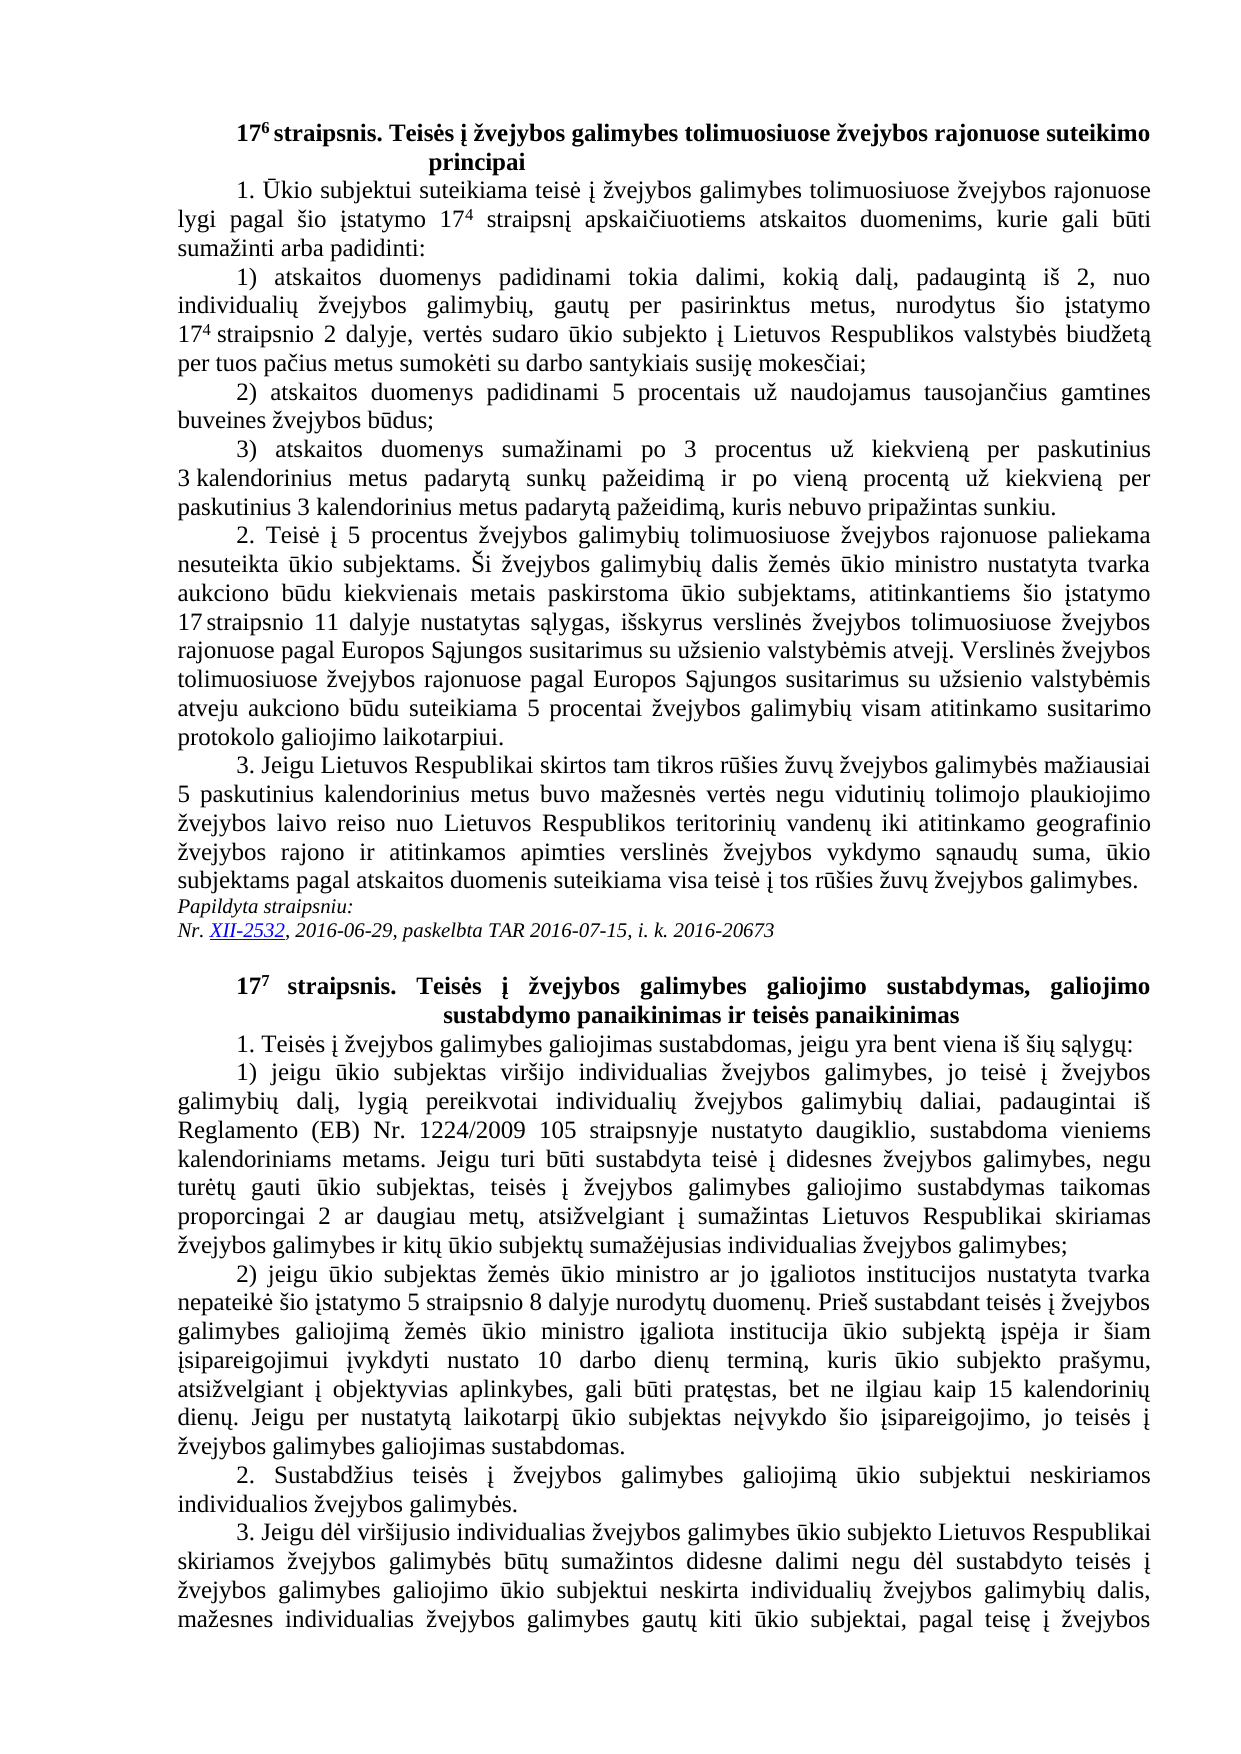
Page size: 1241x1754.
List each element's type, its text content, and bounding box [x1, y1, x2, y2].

text 2) atskaitos duomenys padidinami 5 procentais už naudojamus tausojančius gamtines buveines žvejybos būdus; [177, 377, 1152, 434]
text Nr. XII-2532, 2016-06-29, paskelbta TAR 2016-07-15, i. k. 2016-20673 [177, 918, 1152, 942]
text 1. Teisės į žvejybos galimybes galiojimas sustabdomas, jeigu yra bent viena iš šių sąlygų: [177, 1029, 1152, 1057]
text 1) jeigu ūkio subjektas viršijo individualias žvejybos galimybes, jo teisė į žvejybos galimybių dalį, lygią pereikvotai individualių žvejybos galimybių daliai, padaugintai iš Reglamento (EB) Nr. 1224/2009 105 straipsnyje nustatyto daugiklio, sustabdoma vieniems kalendoriniams metams. Jeigu turi būti sustabdyta teisė į didesnes žvejybos galimybes, negu turėtų gauti ūkio subjektas, teisės į žvejybos galimybes galiojimo sustabdymas taikomas proporcingai 2 ar daugiau metų, atsižvelgiant į sumažintas Lietuvos Respublikai skiriamas žvejybos galimybes ir kitų ūkio subjektų sumažėjusias individualias žvejybos galimybes; [177, 1057, 1152, 1259]
text 3) atskaitos duomenys sumažinami po 3 procentus už kiekvieną per paskutinius 3 kalendorinius metus padarytą sunkų pažeidimą ir po vieną procentą už kiekvieną per paskutinius 3 kalendorinius metus padarytą pažeidimą, kuris nebuvo pripažintas sunkiu. [177, 434, 1152, 521]
text 1. Ūkio subjektui suteikiama teisė į žvejybos galimybes tolimuosiuose žvejybos rajonuose lygi pagal šio įstatymo 174 straipsnį apskaičiuotiems atskaitos duomenims, kurie gali būti sumažinti arba padidinti: [177, 176, 1152, 262]
text 177 straipsnis. Teisės į žvejybos galimybes galiojimo sustabdymas, galiojimo sustabdymo panaikinimas ir teisės panaikinimas [236, 971, 1152, 1029]
text 3. Jeigu dėl viršijusio individualias žvejybos galimybes ūkio subjekto Lietuvos Respublikai skiriamos žvejybos galimybės būtų sumažintos didesne dalimi negu dėl sustabdyto teisės į žvejybos galimybes galiojimo ūkio subjektui neskirta individualių žvejybos galimybių dalis, mažesnes individualias žvejybos galimybes gautų kiti ūkio subjektai, pagal teisę į žvejybos [177, 1517, 1152, 1632]
text 2. Sustabdžius teisės į žvejybos galimybes galiojimą ūkio subjektui neskiriamos individualios žvejybos galimybės. [177, 1460, 1152, 1517]
text 2. Teisė į 5 procentus žvejybos galimybių tolimuosiuose žvejybos rajonuose paliekama nesuteikta ūkio subjektams. Ši žvejybos galimybių dalis žemės ūkio ministro nustatyta tvarka aukciono būdu kiekvienais metais paskirstoma ūkio subjektams, atitinkantiems šio įstatymo 17 straipsnio 11 dalyje nustatytas sąlygas, išskyrus verslinės žvejybos tolimuosiuose žvejybos rajonuose pagal Europos Sąjungos susitarimus su užsienio valstybėmis atvejį. Verslinės žvejybos tolimuosiuose žvejybos rajonuose pagal Europos Sąjungos susitarimus su užsienio valstybėmis atveju aukciono būdu suteikiama 5 procentai žvejybos galimybių visam atitinkamo susitarimo protokolo galiojimo laikotarpiui. [177, 521, 1152, 751]
text Papildyta straipsniu: [177, 894, 1152, 918]
text 1) atskaitos duomenys padidinami tokia dalimi, kokią dalį, padaugintą iš 2, nuo individualių žvejybos galimybių, gautų per pasirinktus metus, nurodytus šio įstatymo 174 straipsnio 2 dalyje, vertės sudaro ūkio subjekto į Lietuvos Respublikos valstybės biudžetą per tuos pačius metus sumokėti su darbo santykiais susiję mokesčiai; [177, 262, 1152, 377]
text 2) jeigu ūkio subjektas žemės ūkio ministro ar jo įgaliotos institucijos nustatyta tvarka nepateikė šio įstatymo 5 straipsnio 8 dalyje nurodytų duomenų. Prieš sustabdant teisės į žvejybos galimybes galiojimą žemės ūkio ministro įgaliota institucija ūkio subjektą įspėja ir šiam įsipareigojimui įvykdyti nustato 10 darbo dienų terminą, kuris ūkio subjekto prašymu, atsižvelgiant į objektyvias aplinkybes, gali būti pratęstas, bet ne ilgiau kaip 15 kalendorinių dienų. Jeigu per nustatytą laikotarpį ūkio subjektas neįvykdo šio įsipareigojimo, jo teisės į žvejybos galimybes galiojimas sustabdomas. [177, 1259, 1152, 1460]
text 3. Jeigu Lietuvos Respublikai skirtos tam tikros rūšies žuvų žvejybos galimybės mažiausiai 5 paskutinius kalendorinius metus buvo mažesnės vertės negu vidutinių tolimojo plaukiojimo žvejybos laivo reiso nuo Lietuvos Respublikos teritorinių vandenų iki atitinkamo geografinio žvejybos rajono ir atitinkamos apimties verslinės žvejybos vykdymo sąnaudų suma, ūkio subjektams pagal atskaitos duomenis suteikiama visa teisė į tos rūšies žuvų žvejybos galimybes. [177, 751, 1152, 894]
text 176 straipsnis. Teisės į žvejybos galimybes tolimuosiuose žvejybos rajonuose suteikimo principai [236, 118, 1152, 176]
